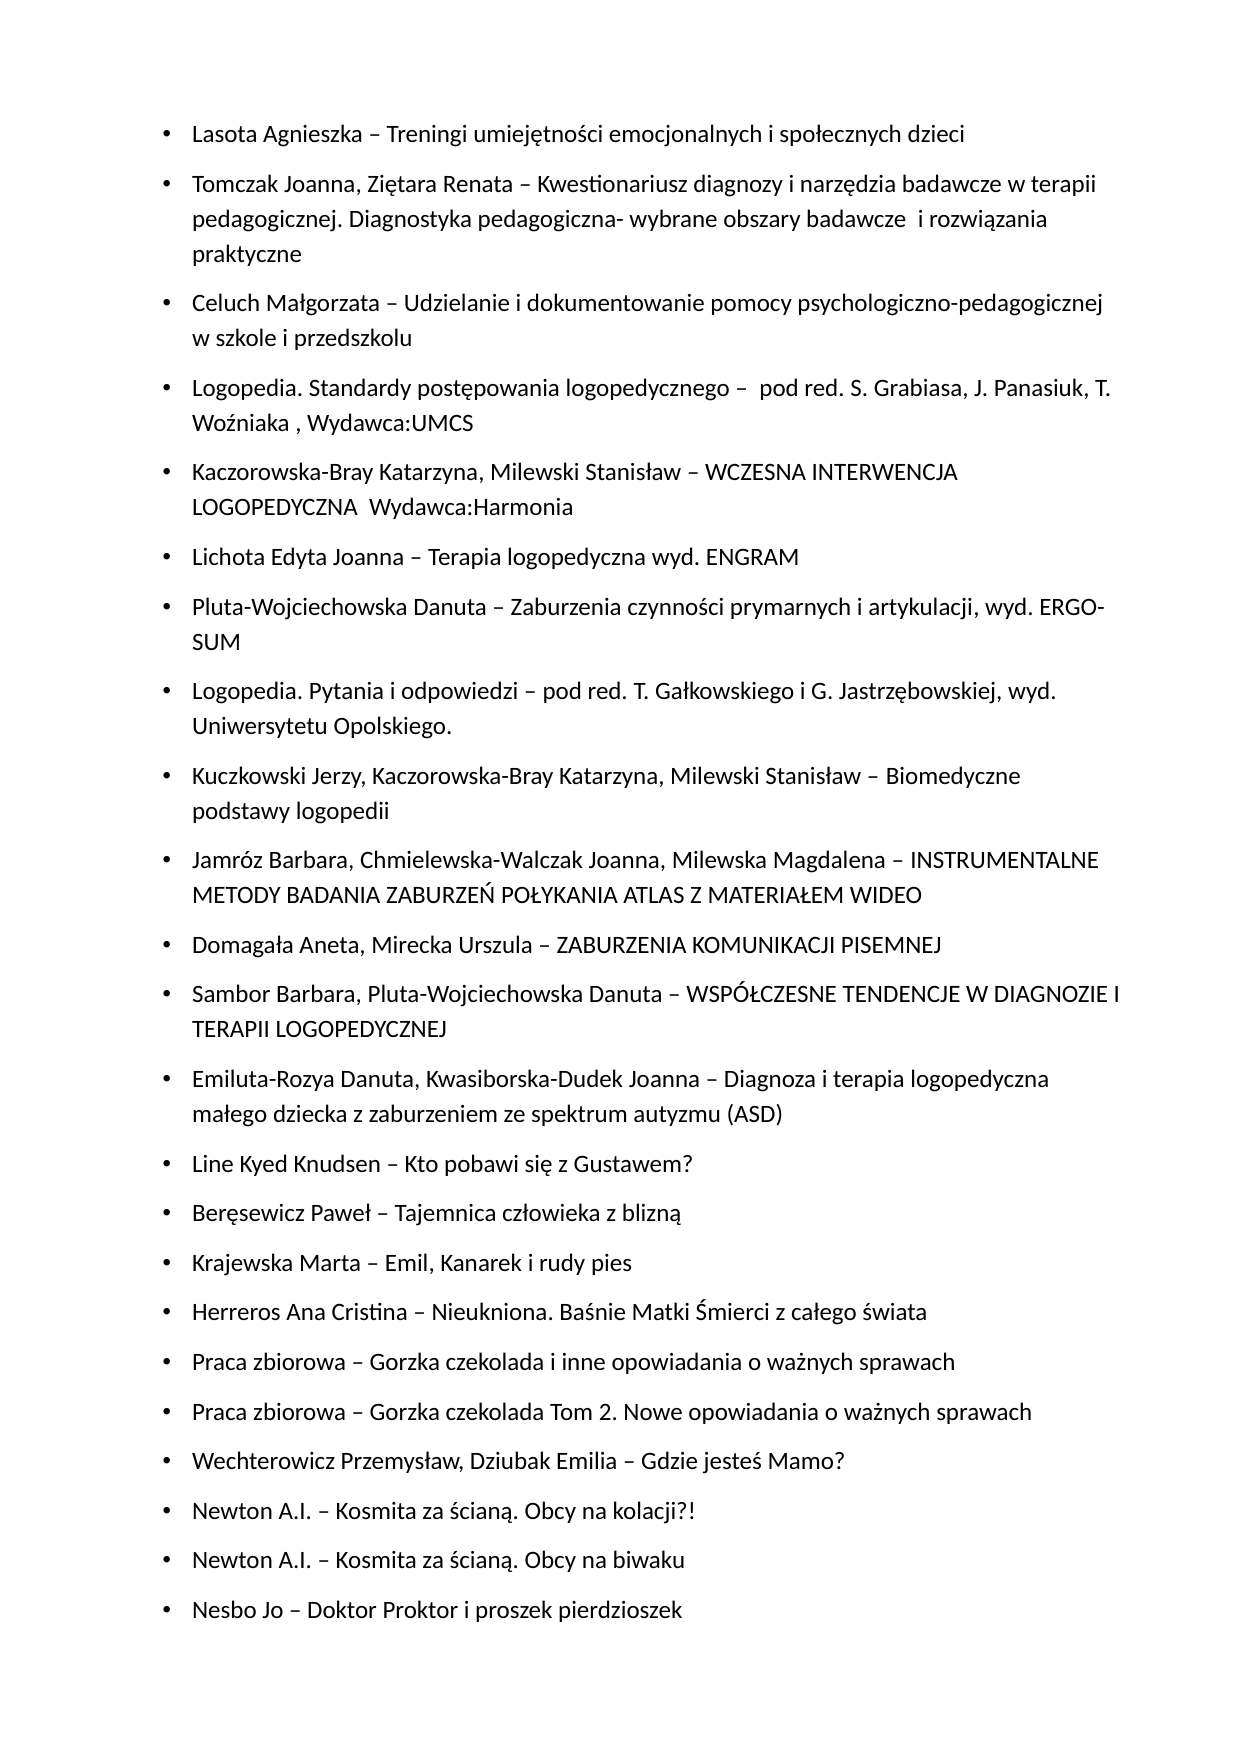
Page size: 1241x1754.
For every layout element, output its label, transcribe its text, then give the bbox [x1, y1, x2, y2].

list Herreros Ana Cristina – Nieukniona. Baśnie Matki Śmierci z całego świata [162, 1296, 1122, 1327]
list Pluta-Wojciechowska Danuta – Zaburzenia czynności prymarnych i artykulacji, wyd. ERGO-SUM [162, 591, 1122, 656]
list Kaczorowska-Bray Katarzyna, Milewski Stanisław – WCZESNA INTERWENCJA LOGOPEDYCZNA Wydawca:Harmonia [162, 456, 1122, 522]
list Jamróz Barbara, Chmielewska-Walczak Joanna, Milewska Magdalena – INSTRUMENTALNE METODY BADANIA ZABURZEŃ POŁYKANIA ATLAS Z MATERIAŁEM WIDEO [162, 844, 1122, 910]
list Sambor Barbara, Pluta-Wojciechowska Danuta – WSPÓŁCZESNE TENDENCJE W DIAGNOZIE I TERAPII LOGOPEDYCZNEJ [162, 978, 1122, 1044]
list Beręsewicz Paweł – Tajemnica człowieka z blizną [162, 1197, 1122, 1228]
list Emiluta-Rozya Danuta, Kwasiborska-Dudek Joanna – Diagnoza i terapia logopedyczna małego dziecka z zaburzeniem ze spektrum autyzmu (ASD) [162, 1063, 1122, 1129]
list Tomczak Joanna, Ziętara Renata – Kwestionariusz diagnozy i narzędzia badawcze w terapii pedagogicznej. Diagnostyka pedagogiczna- wybrane obszary badawcze i rozwiązania praktyczne [162, 168, 1122, 268]
list Praca zbiorowa – Gorzka czekolada i inne opowiadania o ważnych sprawach [162, 1346, 1122, 1377]
list Celuch Małgorzata – Udzielanie i dokumentowanie pomocy psychologiczno-pedagogicznej w szkole i przedszkolu [162, 287, 1122, 353]
list Logopedia. Pytania i odpowiedzi – pod red. T. Gałkowskiego i G. Jastrzębowskiej, wyd. Uniwersytetu Opolskiego. [162, 675, 1122, 741]
list Kuczkowski Jerzy, Kaczorowska-Bray Katarzyna, Milewski Stanisław – Biomedyczne podstawy logopedii [162, 760, 1122, 825]
list Logopedia. Standardy postępowania logopedycznego – pod red. S. Grabiasa, J. Panasiuk, T. Woźniaka , Wydawca:UMCS [162, 372, 1122, 437]
list Praca zbiorowa – Gorzka czekolada Tom 2. Nowe opowiadania o ważnych sprawach [162, 1396, 1122, 1426]
list Wechterowicz Przemysław, Dziubak Emilia – Gdzie jesteś Mamo? [162, 1445, 1122, 1476]
list Lasota Agnieszka – Treningi umiejętności emocjonalnych i społecznych dzieci [162, 118, 1122, 149]
list Nesbo Jo – Doktor Proktor i proszek pierdzioszek [162, 1594, 1122, 1624]
list Krajewska Marta – Emil, Kanarek i rudy pies [162, 1247, 1122, 1277]
list Lichota Edyta Joanna – Terapia logopedyczna wyd. ENGRAM [162, 541, 1122, 572]
list Newton A.I. – Kosmita za ścianą. Obcy na biwaku [162, 1544, 1122, 1575]
list Line Kyed Knudsen – Kto pobawi się z Gustawem? [162, 1148, 1122, 1178]
list Newton A.I. – Kosmita za ścianą. Obcy na kolacji?! [162, 1495, 1122, 1525]
list Domagała Aneta, Mirecka Urszula – ZABURZENIA KOMUNIKACJI PISEMNEJ [162, 929, 1122, 959]
